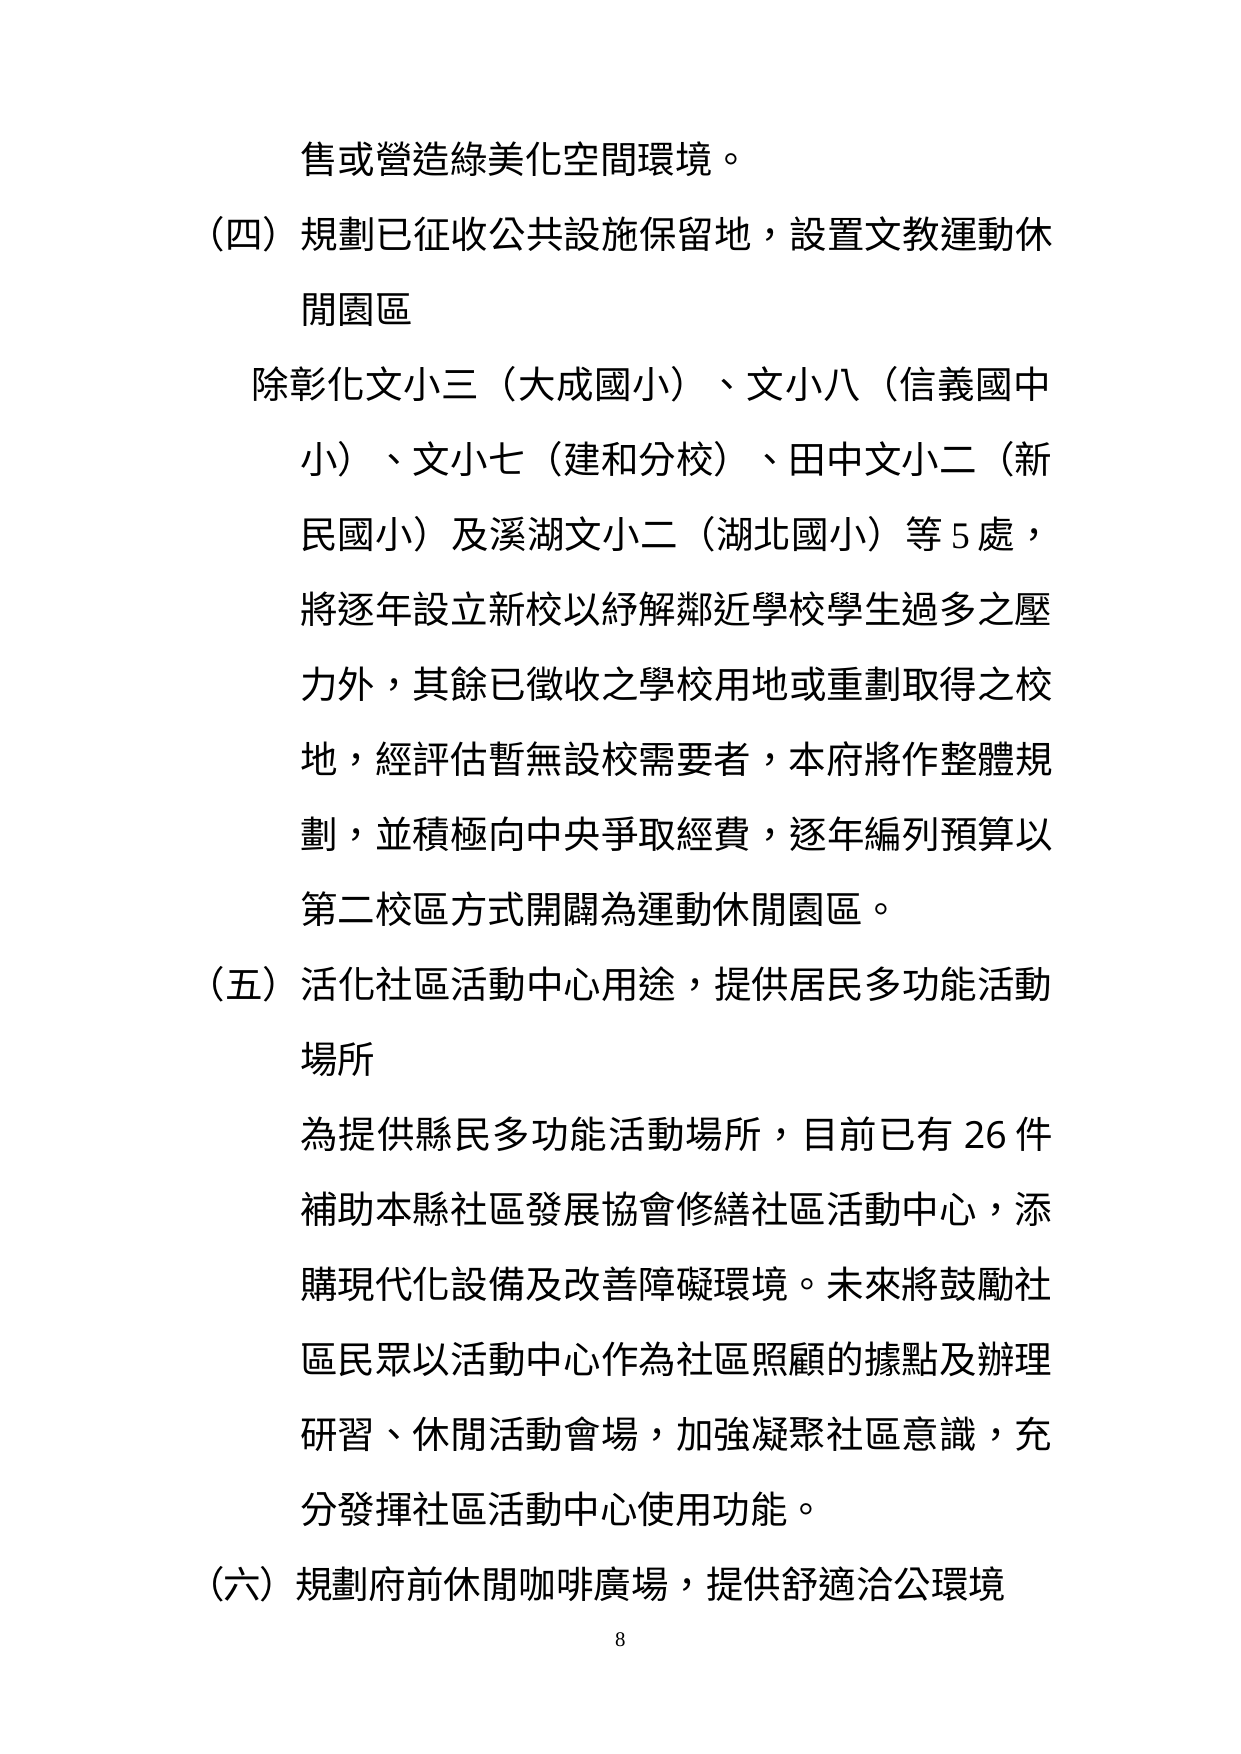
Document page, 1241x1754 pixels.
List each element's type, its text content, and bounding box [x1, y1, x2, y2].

text 為提供縣民多功能活動場所，目前已有26件補助本縣社區發展協會修繕社區活動中心，添購現代化設備及改善障礙環境。未來將鼓勵社區民眾以活動中心作為社區照顧的據點及辦理研習、休閒活動會場，加強凝聚社區意識，充分發揮社區活動中心使用功能。 [300, 1095, 1053, 1545]
text （四）規劃已征收公共設施保留地，設置文教運動休閒園區 [187, 195, 1053, 345]
text （六）規劃府前休閒咖啡廣場，提供舒適洽公環境 [187, 1545, 1053, 1620]
text （五）活化社區活動中心用途，提供居民多功能活動場所 [187, 945, 1053, 1095]
text 對於本府公用土地被占用者，將積極排除；非公用部分，依規定收取使用補償金，未繳納者，將催繳或訴請拆屋還地。另閒置縣有地部分，將視周遭環境優劣及地形方整性，審慎評估出售或營造綠美化空間環境。 [300, 120, 1053, 195]
text 除彰化文小三（大成國小）、文小八（信義國中小）、文小七（建和分校）、田中文小二（新民國小）及溪湖文小二（湖北國小）等5處，將逐年設立新校以紓解鄰近學校學生過多之壓力外，其餘已徵收之學校用地或重劃取得之校地，經評估暫無設校需要者，本府將作整體規劃，並積極向中央爭取經費，逐年編列預算以第二校區方式開闢為運動休閒園區。 [187, 345, 1053, 945]
